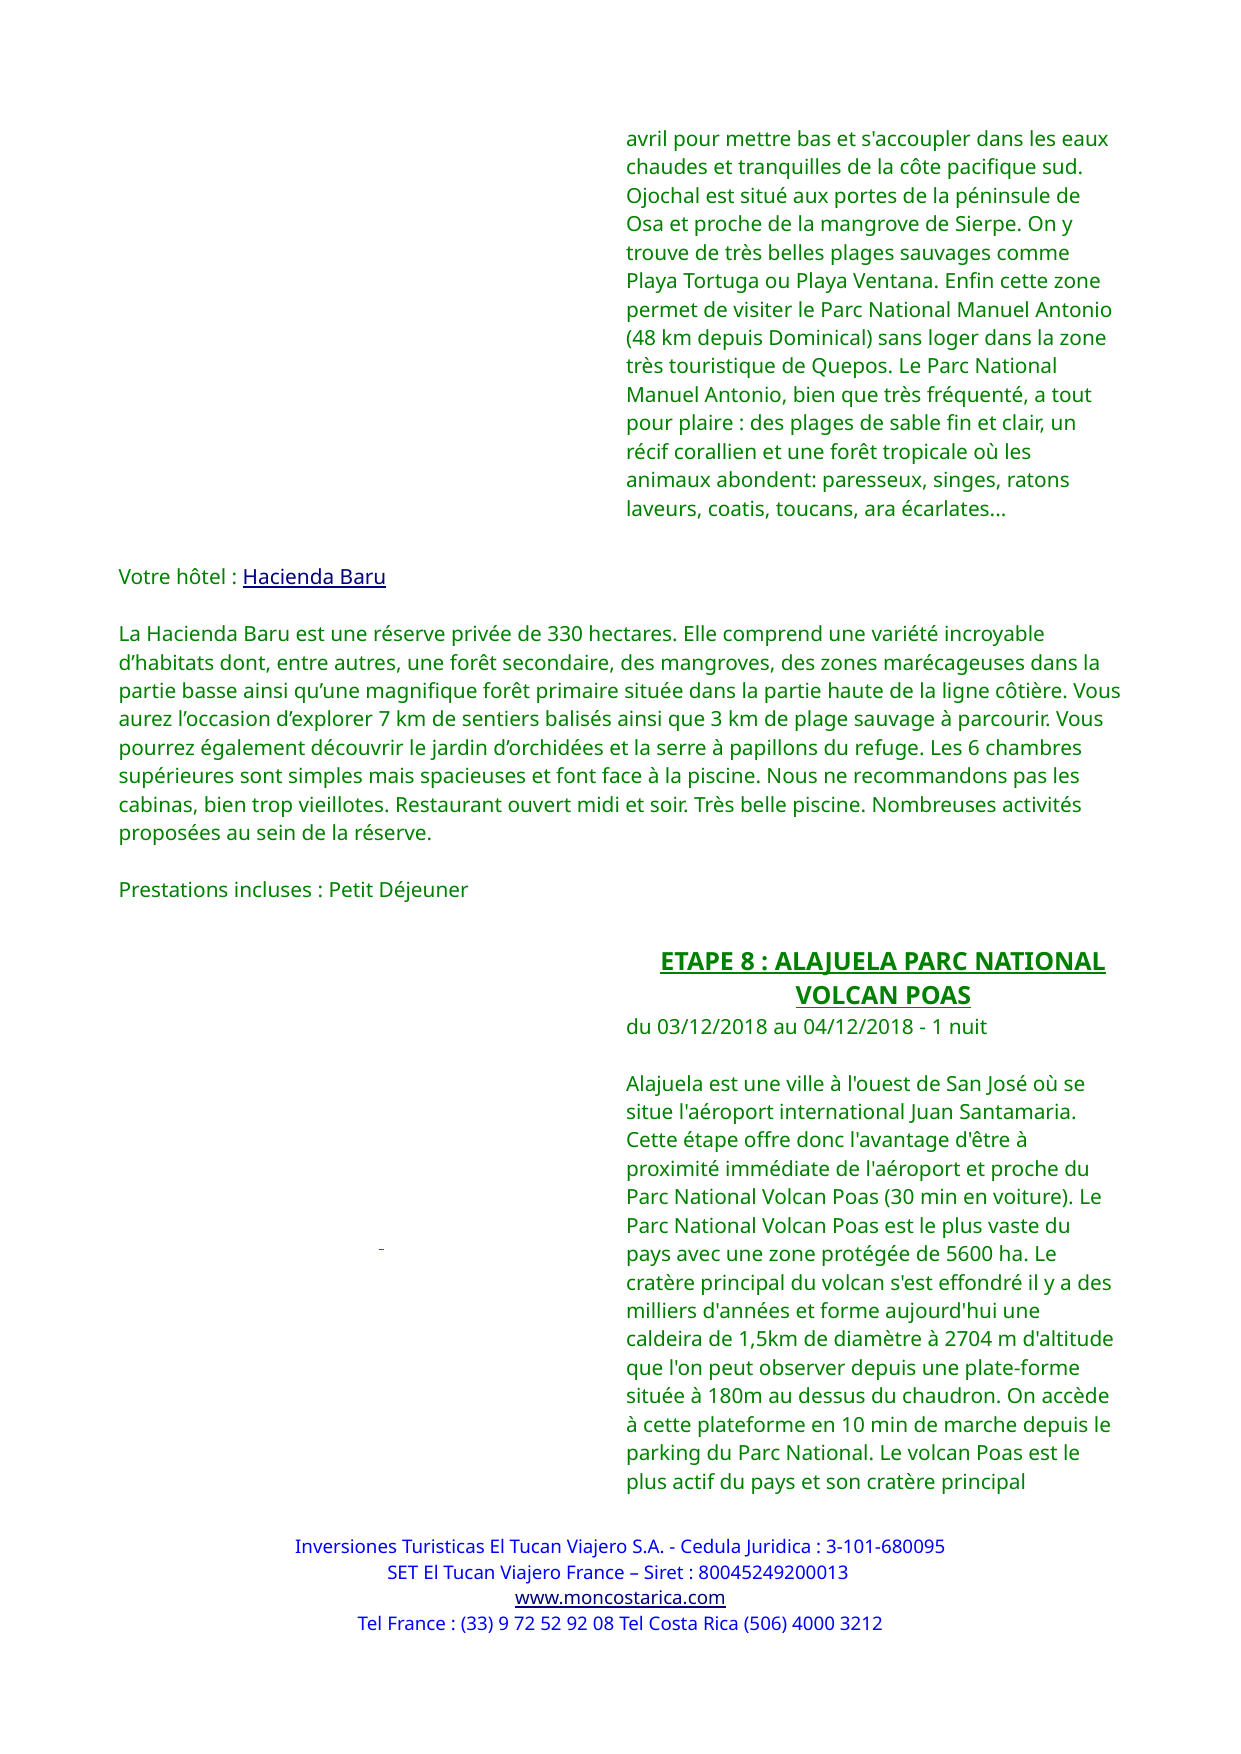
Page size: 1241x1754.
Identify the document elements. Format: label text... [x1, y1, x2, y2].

text Votre hôtel : Hacienda Baru [118, 562, 1122, 590]
table_header avril pour mettre bas et s'accoupler dans les eaux chaudes et tranquilles de la côte pacifique sud. Ojochal est situé aux portes de la péninsule de Osa et proche de la mangrove de Sierpe. On y trouve de très belles plages sauvages comme Playa Tortuga ou Playa Ventana. Enfin cette zone permet de visiter le Parc National Manuel Antonio (48 km depuis Dominical) sans loger dans la zone très touristique de Quepos. Le Parc National Manuel Antonio, bien que très fréquenté, a tout pour plaire : des plages de sable fin et clair, un récif corallien et une forêt tropicale où les animaux abondent: paresseux, singes, ratons laveurs, coatis, toucans, ara écarlates... [620, 118, 1122, 528]
table_header ETAPE 8 : ALAJUELA PARC NATIONAL VOLCAN POAS du 03/12/2018 au 04/12/2018 - 1 nuit Alajuela est une ville à l'ouest de San José où se situe l'aéroport international Juan Santamaria. Cette étape offre donc l'avantage d'être à proximité immédiate de l'aéroport et proche du Parc National Volcan Poas (30 min en voiture). Le Parc National Volcan Poas est le plus vaste du pays avec une zone protégée de 5600 ha. Le cratère principal du volcan s'est effondré il y a des milliers d'années et forme aujourd'hui une caldeira de 1,5km de diamètre à 2704 m d'altitude que l'on peut observer depuis une plate-forme située à 180m au dessus du chaudron. On accède à cette plateforme en 10 min de marche depuis le parking du Parc National. Le volcan Poas est le plus actif du pays et son cratère principal [620, 938, 1122, 1501]
text Prestations incluses : Petit Déjeuner [118, 875, 1122, 904]
table_header [118, 938, 620, 1501]
text La Hacienda Baru est une réserve privée de 330 hectares. Elle comprend une variété incroyable d’habitats dont, entre autres, une forêt secondaire, des mangroves, des zones marécageuses dans la partie basse ainsi qu’une magnifique forêt primaire située dans la partie haute de la ligne côtière. Vous aurez l’occasion d’explorer 7 km de sentiers balisés ainsi que 3 km de plage sauvage à parcourir. Vous pourrez également découvrir le jardin d’orchidées et la serre à papillons du refuge. Les 6 chambres supérieures sont simples mais spacieuses et font face à la piscine. Nous ne recommandons pas les cabinas, bien trop vieillotes. Restaurant ouvert midi et soir. Très belle piscine. Nombreuses activités proposées au sein de la réserve. [118, 619, 1122, 847]
table_header [118, 118, 620, 528]
